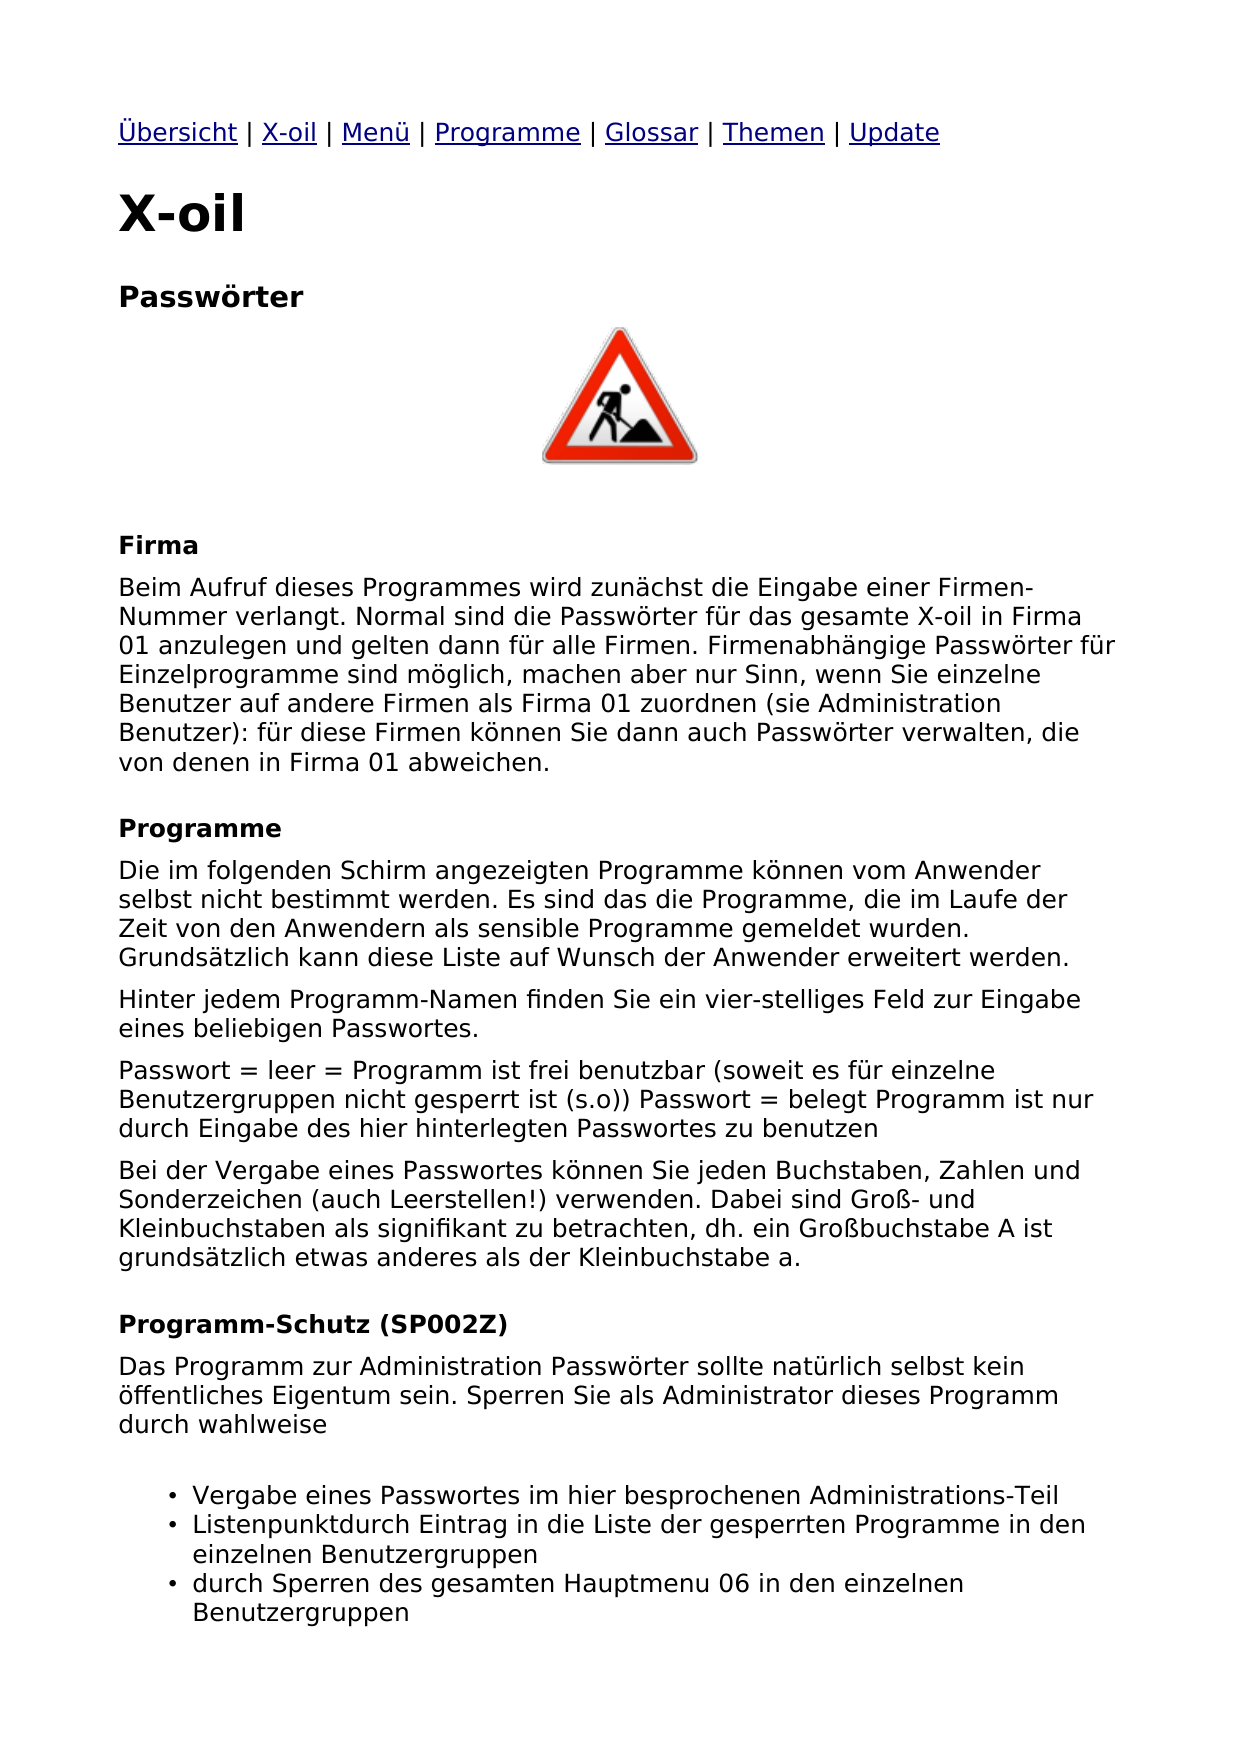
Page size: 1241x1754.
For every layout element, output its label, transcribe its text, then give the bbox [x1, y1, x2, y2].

list Vergabe eines Passwortes im hier besprochenen Administrations-Teil [177, 1481, 1122, 1511]
text Beim Aufruf dieses Programmes wird zunächst die Eingabe einer Firmen-Nummer verlangt. Normal sind die Passwörter für das gesamte X-oil in Firma 01 anzulegen und gelten dann für alle Firmen. Firmenabhängige Passwörter für Einzelprogramme sind möglich, machen aber nur Sinn, wenn Sie einzelne Benutzer auf andere Firmen als Firma 01 zuordnen (sie Administration Benutzer): für diese Firmen können Sie dann auch Passwörter verwalten, die von denen in Firma 01 abweichen. [118, 573, 1122, 777]
subtitle Passwörter [118, 281, 1122, 314]
subtitle Programme [118, 814, 1122, 844]
picture [542, 327, 699, 465]
subtitle Firma [118, 531, 1122, 560]
text Das Programm zur Administration Passwörter sollte natürlich selbst kein öffentliches Eigentum sein. Sperren Sie als Administrator dieses Programm durch wahlweise [118, 1352, 1122, 1439]
subtitle X-oil [118, 185, 1122, 243]
subtitle Programm-Schutz (SP002Z) [118, 1310, 1122, 1339]
text Hinter jedem Programm-Namen finden Sie ein vier-stelliges Feld zur Eingabe eines beliebigen Passwortes. [118, 985, 1122, 1044]
list durch Sperren des gesamten Hauptmenu 06 in den einzelnen Benutzergruppen [177, 1569, 1122, 1627]
text Bei der Vergabe eines Passwortes können Sie jeden Buchstaben, Zahlen und Sonderzeichen (auch Leerstellen!) verwenden. Dabei sind Groß- und Kleinbuchstaben als signifikant zu betrachten, dh. ein Großbuchstabe A ist grundsätzlich etwas anderes als der Kleinbuchstabe a. [118, 1156, 1122, 1273]
text Übersicht | X-oil | Menü | Programme | Glossar | Themen | Update [118, 118, 1122, 147]
text Die im folgenden Schirm angezeigten Programme können vom Anwender selbst nicht bestimmt werden. Es sind das die Programme, die im Laufe der Zeit von den Anwendern als sensible Programme gemeldet wurden. Grundsätzlich kann diese Liste auf Wunsch der Anwender erweitert werden. [118, 856, 1122, 973]
list Listenpunktdurch Eintrag in die Liste der gesperrten Programme in den einzelnen Benutzergruppen [177, 1511, 1122, 1569]
text Passwort = leer = Programm ist frei benutzbar (soweit es für einzelne Benutzergruppen nicht gesperrt ist (s.o)) Passwort = belegt Programm ist nur durch Eingabe des hier hinterlegten Passwortes zu benutzen [118, 1056, 1122, 1144]
